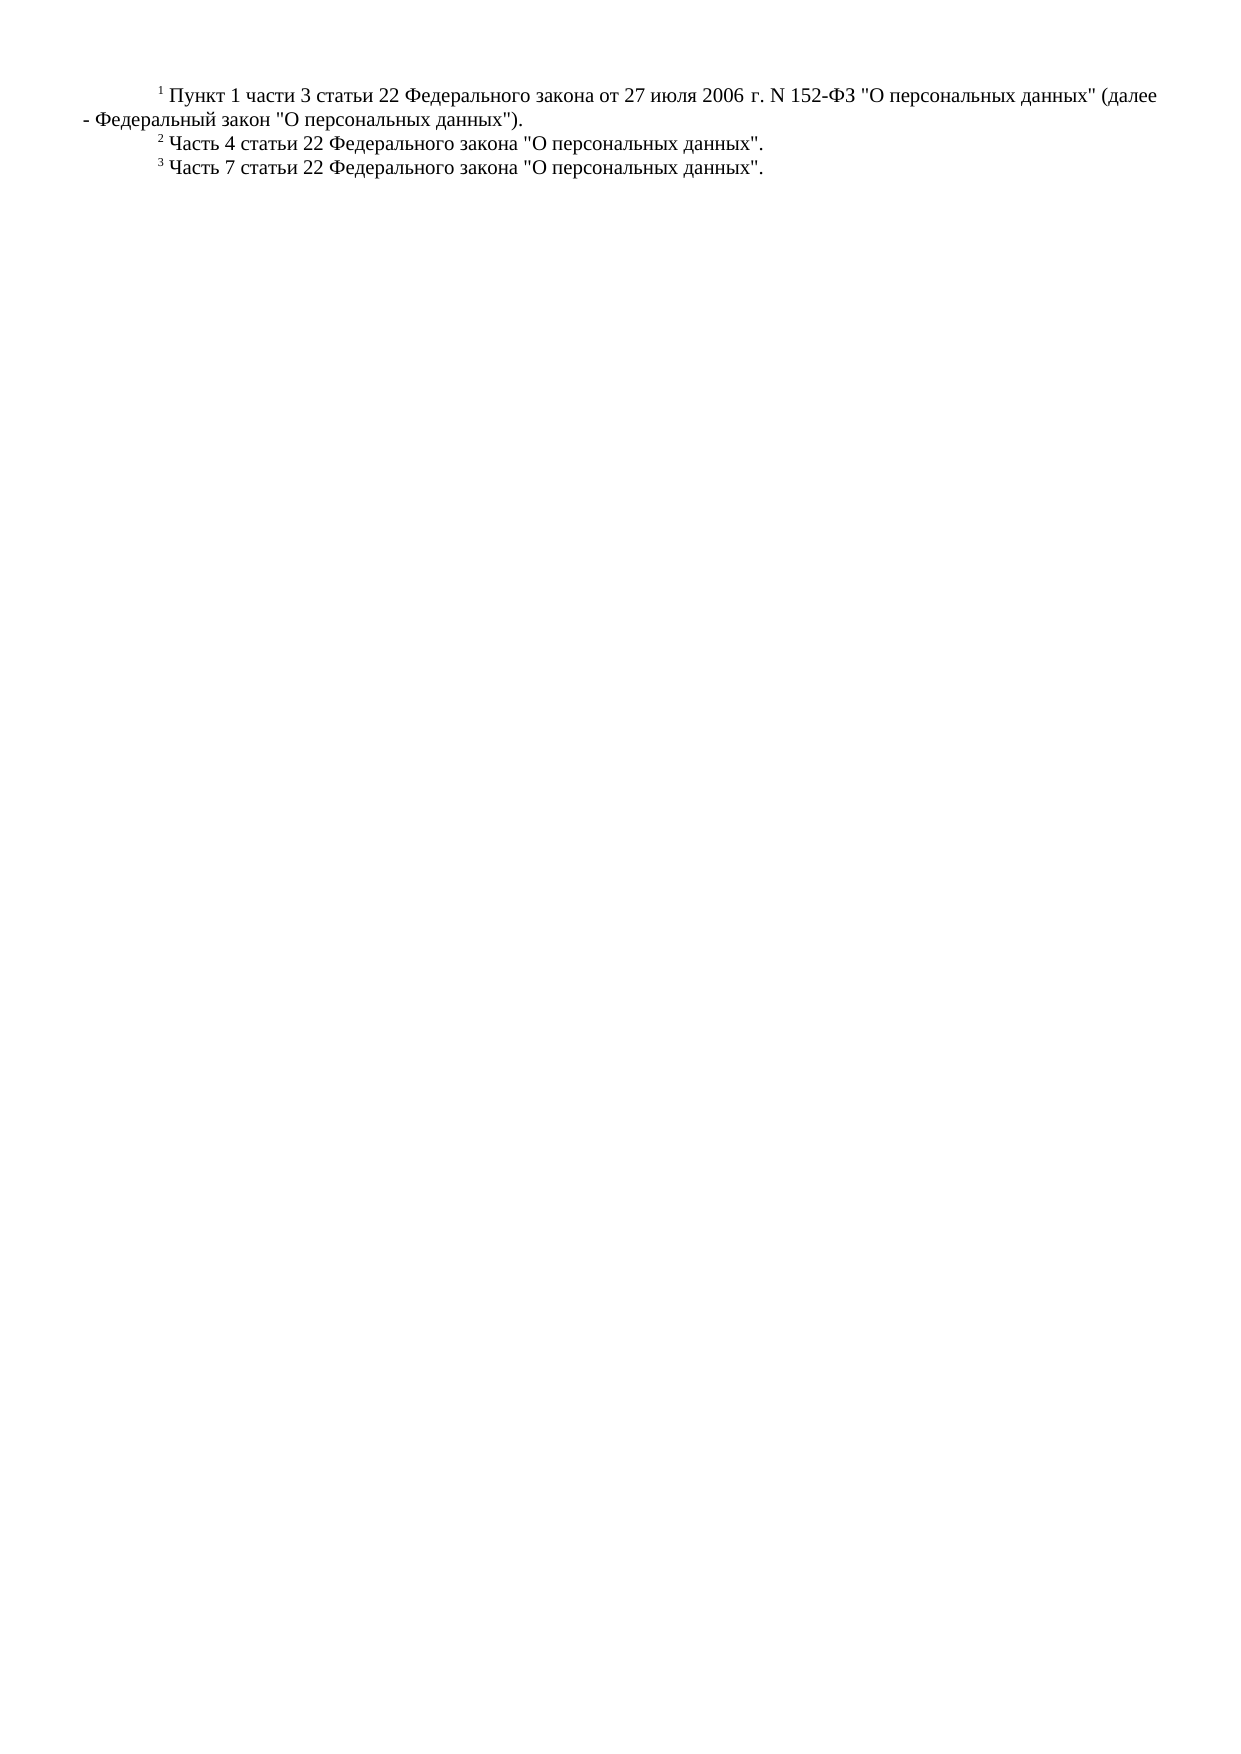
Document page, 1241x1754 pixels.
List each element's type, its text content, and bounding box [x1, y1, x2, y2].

text 3 Часть 7 статьи 22 Федерального закона "О персональных данных". [83, 155, 1157, 179]
text 1 Пункт 1 части 3 статьи 22 Федерального закона от 27 июля 2006 г. N 152-ФЗ "О персональных данных" (далее - Федеральный закон "О персональных данных"). [83, 83, 1157, 131]
text 2 Часть 4 статьи 22 Федерального закона "О персональных данных". [83, 131, 1157, 155]
